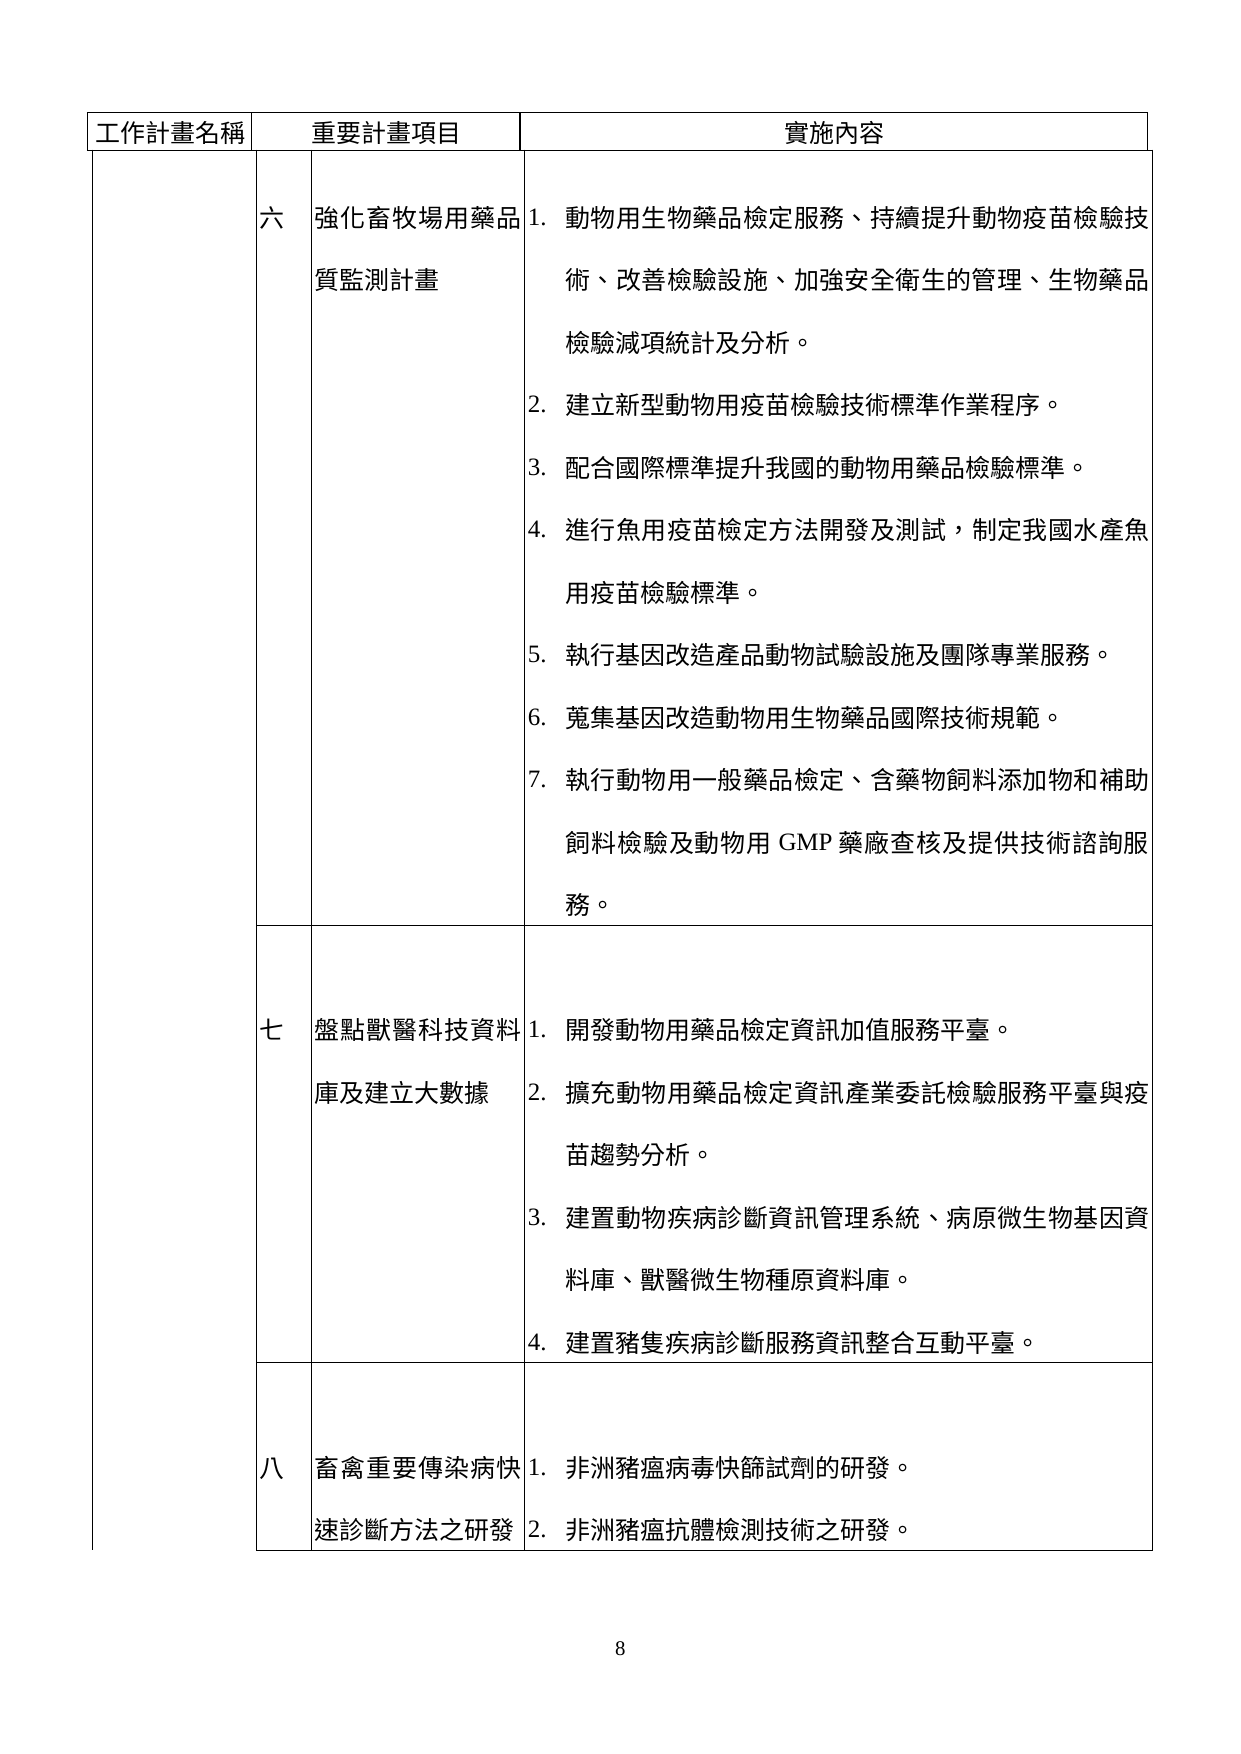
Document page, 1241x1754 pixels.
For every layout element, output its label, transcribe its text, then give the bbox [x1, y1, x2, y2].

table_cell 非洲豬瘟病毒快篩試劑的研發。 非洲豬瘟抗體檢測技術之研發。 [525, 1363, 1152, 1550]
table_cell [88, 925, 92, 1362]
table_cell [93, 151, 256, 1550]
table_cell 八 [257, 1363, 311, 1550]
table_header 重要計畫項目 [252, 113, 519, 149]
table_header 工作計畫名稱 [88, 113, 251, 149]
table_cell 強化畜牧場用藥品質監測計畫 [312, 151, 524, 925]
table_cell 畜禽重要傳染病快速診斷方法之研發 [312, 1363, 524, 1550]
table_cell 六 [257, 151, 311, 925]
table_cell 七 [257, 926, 311, 1362]
table_cell 動物用生物藥品檢定服務、持續提升動物疫苗檢驗技術、改善檢驗設施、加強安全衛生的管理、生物藥品檢驗減項統計及分析。 建立新型動物用疫苗檢驗技術標準作業程序。 配合國際標準提升我國的動物用藥品檢驗標準。 進行魚用疫苗檢定方法開發及測試，制定我國水產魚用疫苗檢驗標準。 執行基因改造產品動物試驗設施及團隊專業服務。 蒐集基因改造動物用生物藥品國際技術規範。 執行動物用一般藥品檢定、含藥物飼料添加物和補助飼料檢驗及動物用GMP藥廠查核及提供技術諮詢服務。 [525, 151, 1152, 925]
table_cell 開發動物用藥品檢定資訊加值服務平臺。 擴充動物用藥品檢定資訊產業委託檢驗服務平臺與疫苗趨勢分析。 建置動物疾病診斷資訊管理系統、病原微生物基因資料庫、獸醫微生物種原資料庫。 建置豬隻疾病診斷服務資訊整合互動平臺。 [525, 926, 1152, 1362]
table_header 實施內容 [521, 113, 1147, 149]
table_header [1148, 112, 1153, 149]
table_cell [88, 151, 92, 925]
table_cell [88, 1362, 92, 1550]
table_cell 盤點獸醫科技資料庫及建立大數據 [312, 926, 524, 1362]
